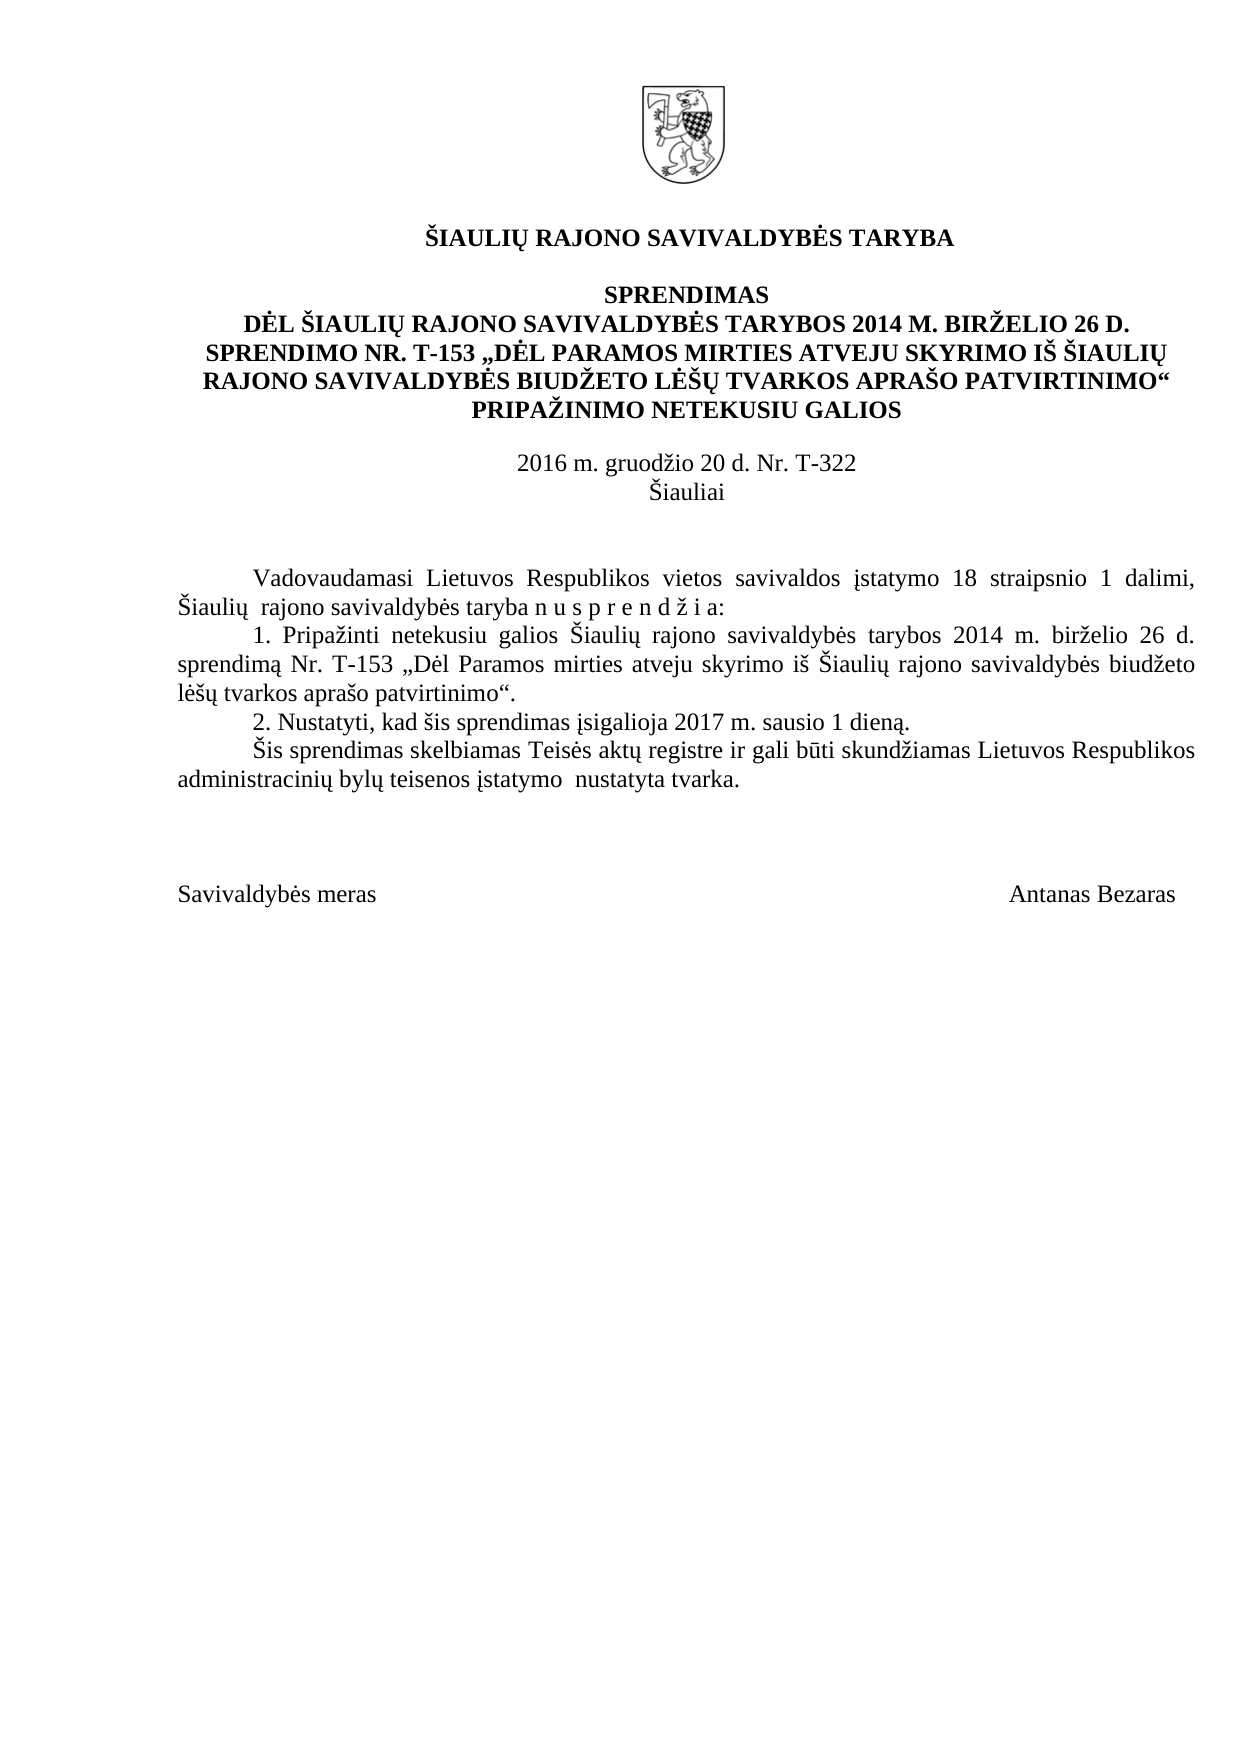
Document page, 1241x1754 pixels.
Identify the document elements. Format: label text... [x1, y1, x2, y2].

text Šiauliai [177, 477, 1196, 505]
text SPRENDIMAS [177, 280, 1196, 309]
text Šis sprendimas skelbiamas Teisės aktų registre ir gali būti skundžiamas Lietuvos Respublikos administracinių bylų teisenos įstatymo nustatyta tvarka. [177, 735, 1196, 793]
text 2. Nustatyti, kad šis sprendimas įsigalioja 2017 m. sausio 1 dieną. [177, 707, 1196, 735]
text ŠIAULIŲ RAJONO SAVIVALDYBĖS TARYBA [177, 223, 1196, 251]
text 2016 m. gruodžio 20 d. Nr. T-322 [177, 448, 1196, 477]
text Vadovaudamasi Lietuvos Respublikos vietos savivaldos įstatymo 18 straipsnio 1 dalimi, Šiaulių rajono savivaldybės taryba n u s p r e n d ž i a: [177, 563, 1196, 620]
text 1. Pripažinti netekusiu galios Šiaulių rajono savivaldybės tarybos 2014 m. birželio 26 d. sprendimą Nr. T-153 „Dėl Paramos mirties atveju skyrimo iš Šiaulių rajono savivaldybės biudžeto lėšų tvarkos aprašo patvirtinimo“. [177, 620, 1196, 707]
text DĖL ŠIAULIŲ RAJONO SAVIVALDYBĖS TARYBOS 2014 M. BIRŽELIO 26 D. SPRENDIMO NR. T-153 „DĖL PARAMOS MIRTIES ATVEJU SKYRIMO IŠ ŠIAULIŲ RAJONO SAVIVALDYBĖS BIUDŽETO LĖŠŲ TVARKOS APRAŠO PATVIRTINIMO“ PRIPAŽINIMO NETEKUSIU GALIOS [177, 309, 1196, 424]
text Savivaldybės meras Antanas Bezaras [177, 879, 1196, 908]
